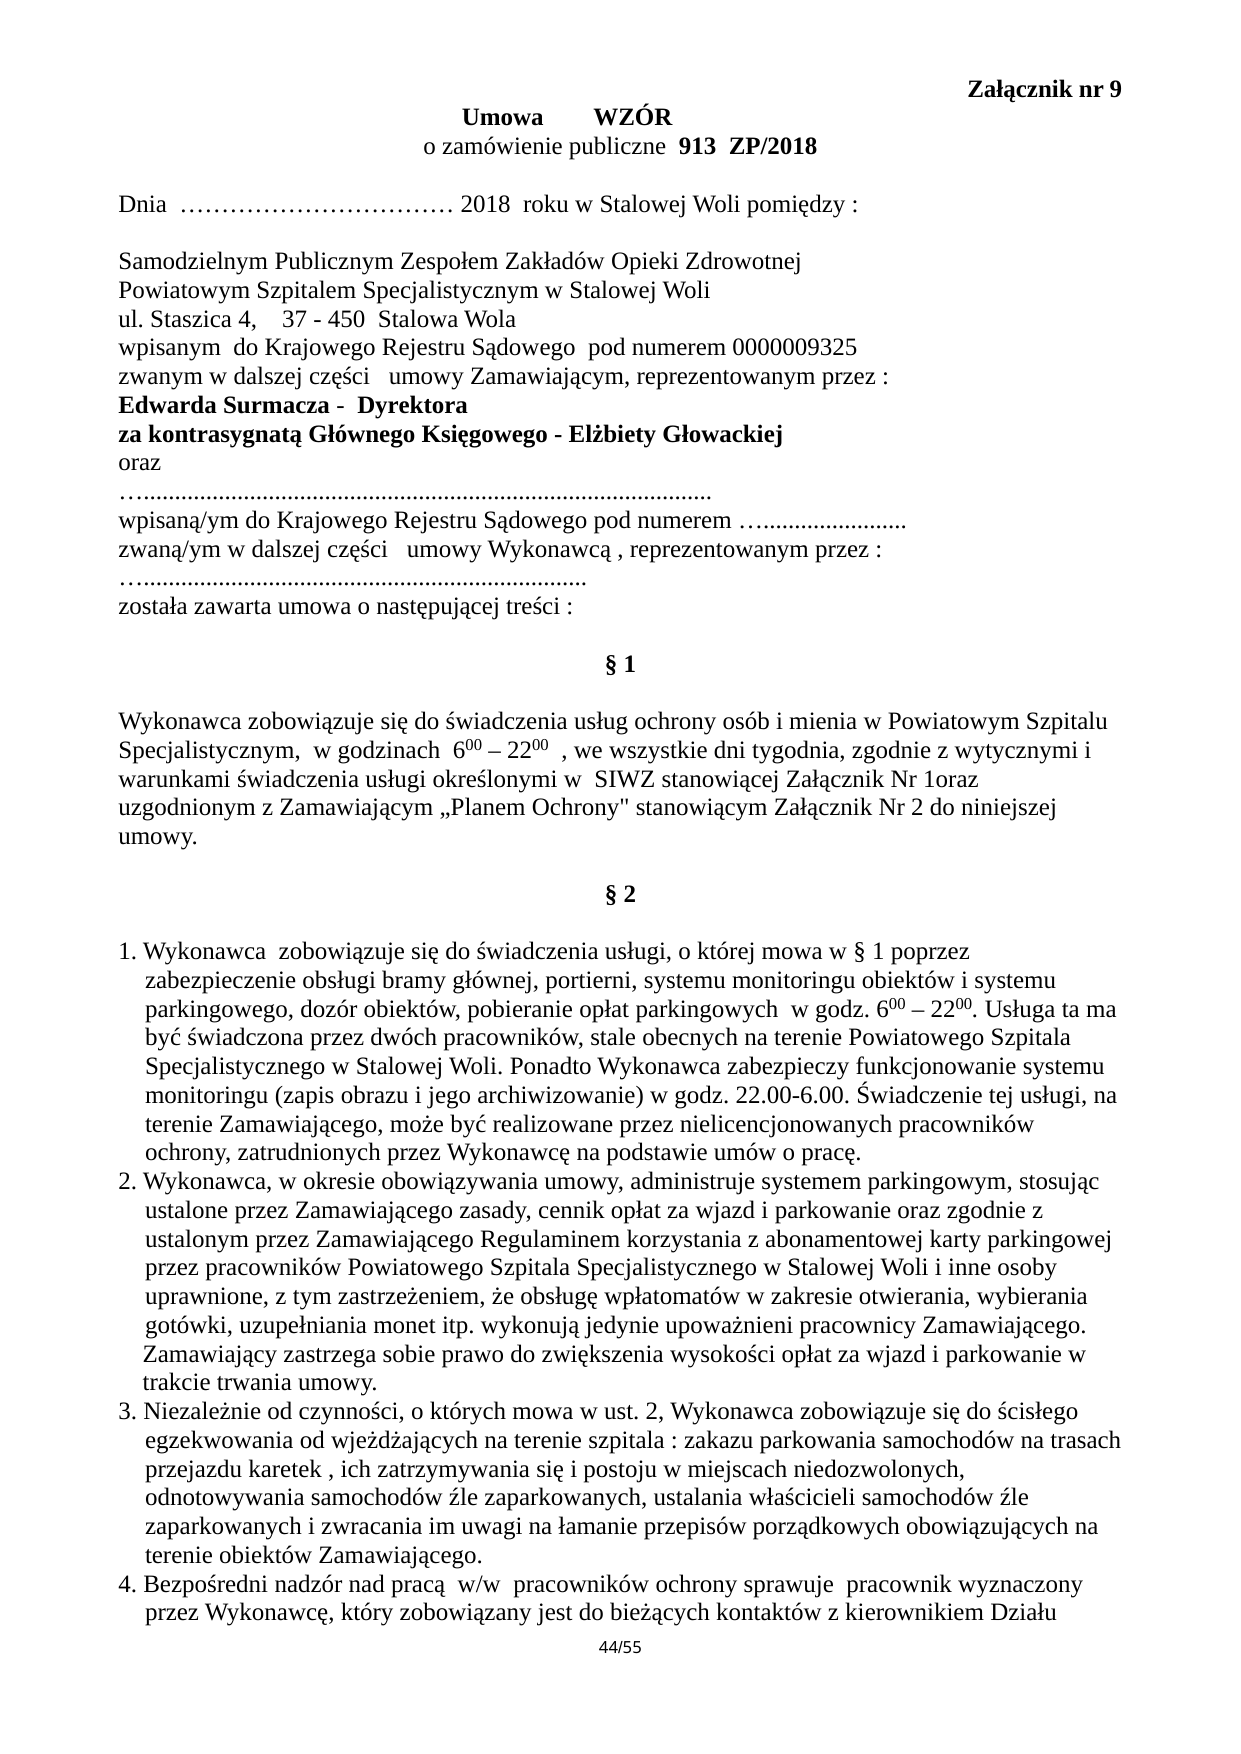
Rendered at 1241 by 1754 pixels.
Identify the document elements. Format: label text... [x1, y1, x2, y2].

text § 1 [118, 649, 1122, 677]
text Załącznik nr 9 [118, 74, 1122, 102]
text Samodzielnym Publicznym Zespołem Zakładów Opieki Zdrowotnej [118, 246, 1122, 275]
text Wykonawca zobowiązuje się do świadczenia usług ochrony osób i mienia w Powiatowym Szpitalu Specjalistycznym, w godzinach 600 – 2200 , we wszystkie dni tygodnia, zgodnie z wytycznymi i warunkami świadczenia usługi określonymi w SIWZ stanowiącej Załącznik Nr 1oraz uzgodnionym z Zamawiającym „Planem Ochrony" stanowiącym Załącznik Nr 2 do niniejszej umowy. [118, 706, 1122, 850]
text wpisaną/ym do Krajowego Rejestru Sądowego pod numerem …....................... [118, 505, 1122, 534]
text Zamawiający zastrzega sobie prawo do zwiększenia wysokości opłat za wjazd i parkowanie w trakcie trwania umowy. [142, 1339, 1122, 1396]
text o zamówienie publiczne 913 ZP/2018 [118, 131, 1122, 160]
text Dnia …………………………… 2018 roku w Stalowej Woli pomiędzy : [118, 189, 1122, 217]
text oraz [118, 447, 1122, 476]
text 2. Wykonawca, w okresie obowiązywania umowy, administruje systemem parkingowym, stosując ustalone przez Zamawiającego zasady, cennik opłat za wjazd i parkowanie oraz zgodnie z ustalonym przez Zamawiającego Regulaminem korzystania z abonamentowej karty parkingowej przez pracowników Powiatowego Szpitala Specjalistycznego w Stalowej Woli i inne osoby uprawnione, z tym zastrzeżeniem, że obsługę wpłatomatów w zakresie otwierania, wybierania gotówki, uzupełniania monet itp. wykonują jedynie upoważnieni pracownicy Zamawiającego. [118, 1166, 1122, 1339]
text Umowa WZÓR [118, 102, 1122, 131]
text § 2 [118, 879, 1122, 907]
text wpisanym do Krajowego Rejestru Sądowego pod numerem 0000009325 [118, 332, 1122, 361]
text 3. Niezależnie od czynności, o których mowa w ust. 2, Wykonawca zobowiązuje się do ścisłego egzekwowania od wjeżdżających na terenie szpitala : zakazu parkowania samochodów na trasach przejazdu karetek , ich zatrzymywania się i postoju w miejscach niedozwolonych, odnotowywania samochodów źle zaparkowanych, ustalania właścicieli samochodów źle zaparkowanych i zwracania im uwagi na łamanie przepisów porządkowych obowiązujących na terenie obiektów Zamawiającego. [118, 1396, 1122, 1569]
text zwaną/ym w dalszej części umowy Wykonawcą , reprezentowanym przez : [118, 534, 1122, 562]
text zwanym w dalszej części umowy Zamawiającym, reprezentowanym przez : [118, 361, 1122, 390]
text została zawarta umowa o następującej treści : [118, 591, 1122, 620]
text …........................................................................................... [118, 476, 1122, 505]
text Powiatowym Szpitalem Specjalistycznym w Stalowej Woli [118, 275, 1122, 304]
text ul. Staszica 4, 37 - 450 Stalowa Wola [118, 304, 1122, 332]
text 1. Wykonawca zobowiązuje się do świadczenia usługi, o której mowa w § 1 poprzez zabezpieczenie obsługi bramy głównej, portierni, systemu monitoringu obiektów i systemu parkingowego, dozór obiektów, pobieranie opłat parkingowych w godz. 600 – 2200. Usługa ta ma być świadczona przez dwóch pracowników, stale obecnych na terenie Powiatowego Szpitala Specjalistycznego w Stalowej Woli. Ponadto Wykonawca zabezpieczy funkcjonowanie systemu monitoringu (zapis obrazu i jego archiwizowanie) w godz. 22.00-6.00. Świadczenie tej usługi, na terenie Zamawiającego, może być realizowane przez nielicencjonowanych pracowników ochrony, zatrudnionych przez Wykonawcę na podstawie umów o pracę. [118, 936, 1122, 1166]
text …....................................................................... [118, 562, 1122, 591]
text Edwarda Surmacza - Dyrektora [118, 390, 1122, 419]
text za kontrasygnatą Głównego Księgowego - Elżbiety Głowackiej [118, 419, 1122, 447]
text 4. Bezpośredni nadzór nad pracą w/w pracowników ochrony sprawuje pracownik wyznaczony przez Wykonawcę, który zobowiązany jest do bieżących kontaktów z kierownikiem Działu [118, 1569, 1122, 1626]
